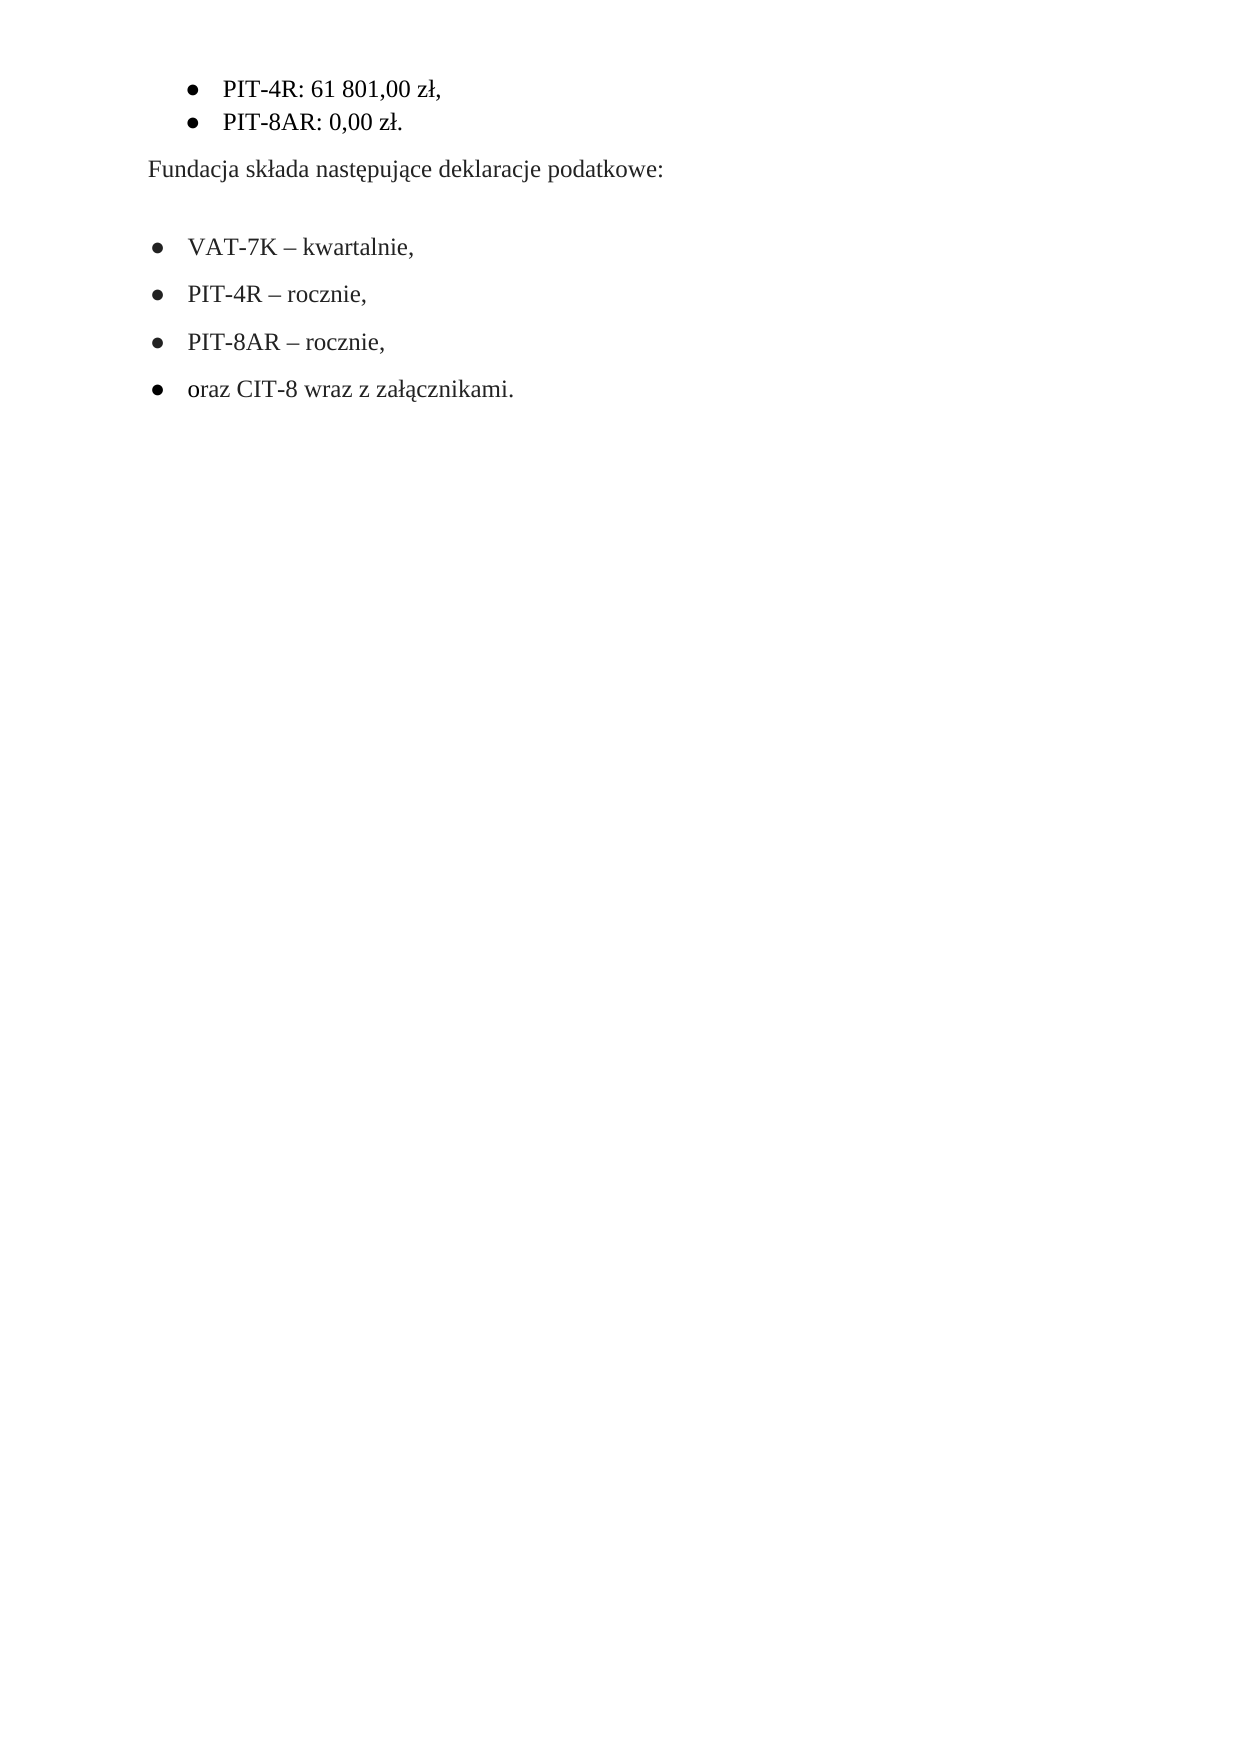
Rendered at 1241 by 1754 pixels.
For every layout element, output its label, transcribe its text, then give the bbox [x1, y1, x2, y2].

list PIT-4R – rocznie, [150, 279, 1093, 308]
list PIT-8AR – rocznie, [150, 327, 1093, 356]
text Fundacja składa następujące deklaracje podatkowe: [148, 154, 1093, 213]
list oraz CIT-8 wraz z załącznikami. [150, 374, 1093, 403]
list PIT-4R: 61 801,00 zł, [185, 74, 1093, 102]
list VAT-7K – kwartalnie, [150, 232, 1093, 261]
list PIT-8AR: 0,00 zł. [185, 107, 1093, 136]
